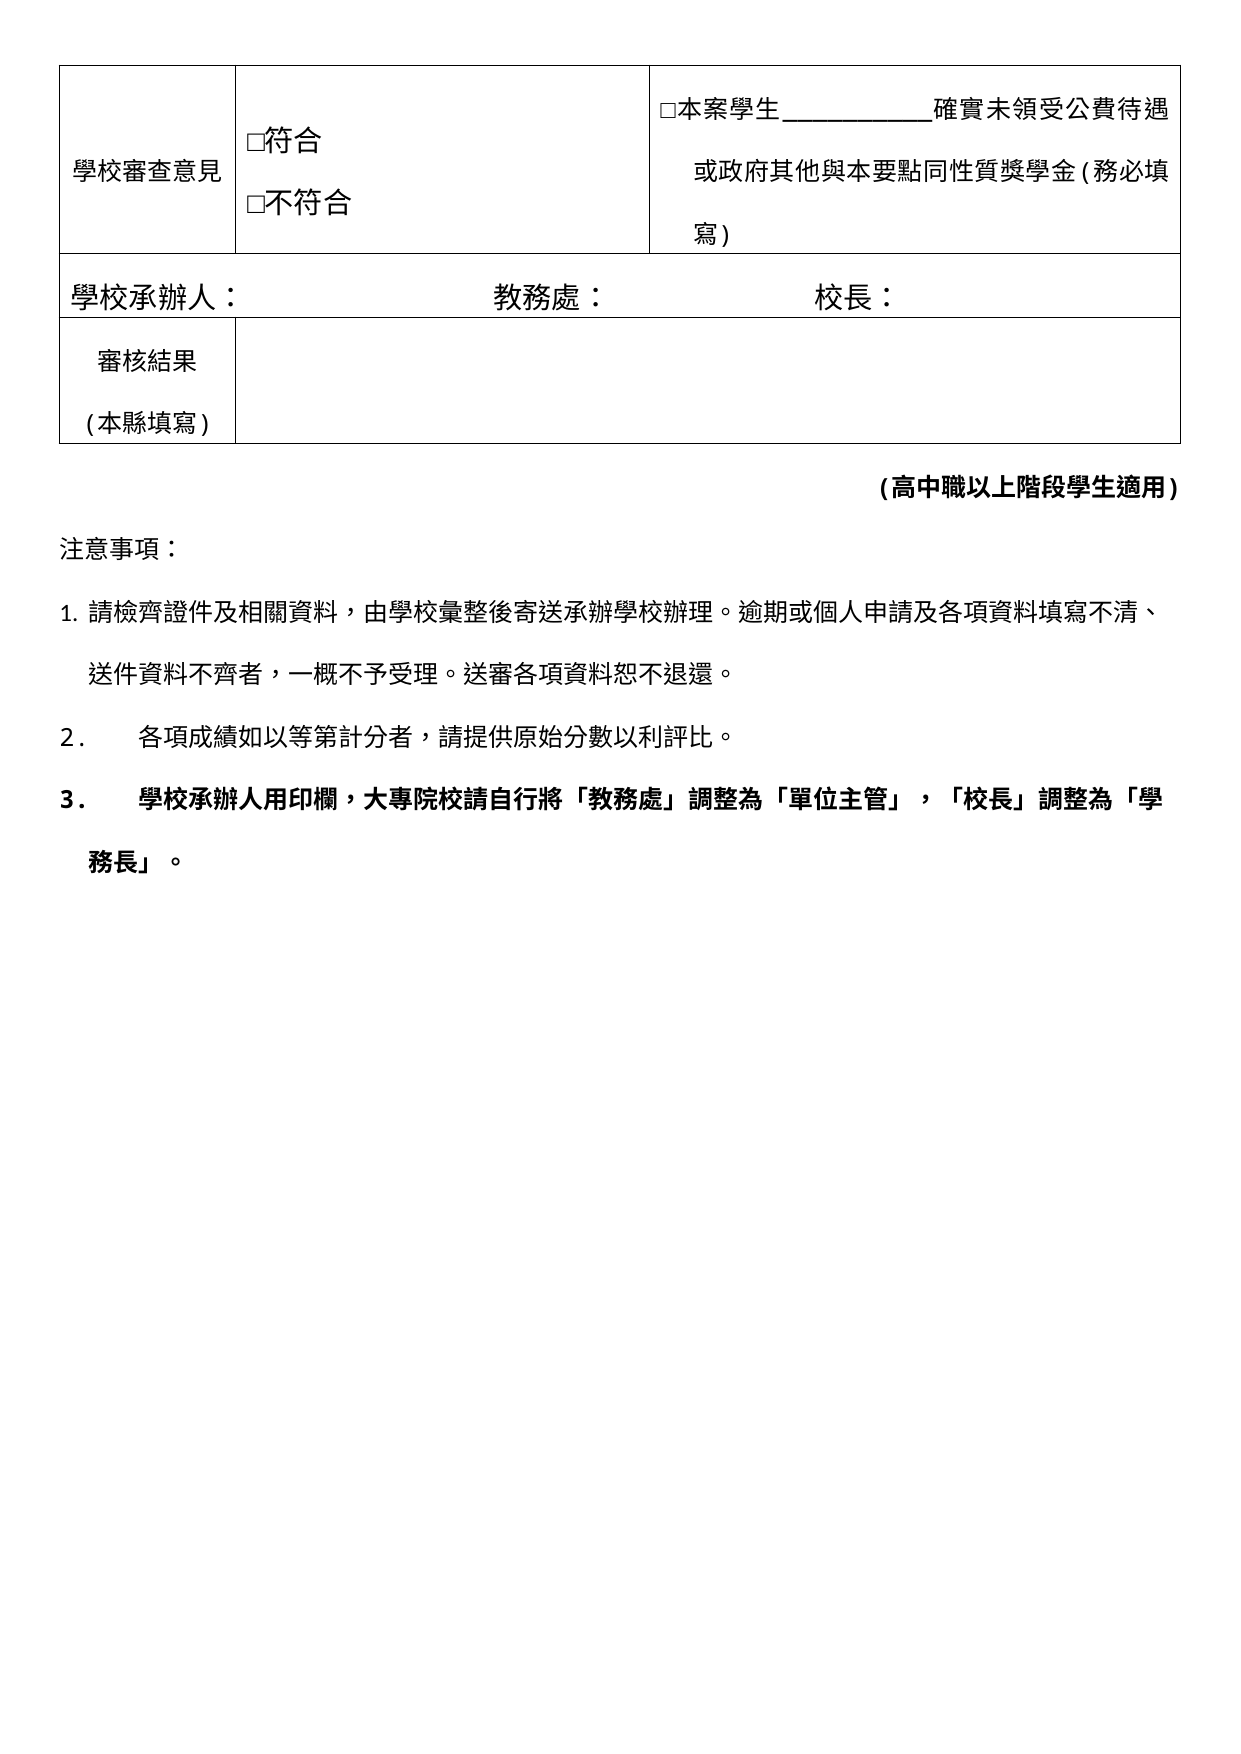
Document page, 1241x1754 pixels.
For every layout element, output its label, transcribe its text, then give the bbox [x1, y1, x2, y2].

table_cell □本案學生__________確實未領受公費待遇或政府其他與本要點同性質獎學金(務必填寫) [650, 66, 1180, 253]
list 各項成績如以等第計分者，請提供原始分數以利評比。 [59, 694, 1181, 756]
list 請檢齊證件及相關資料，由學校彙整後寄送承辦學校辦理。逾期或個人申請及各項資料填寫不清、送件資料不齊者，一概不予受理。送審各項資料恕不退還。 [59, 569, 1181, 694]
table_cell 審核結果 (本縣填寫) [60, 318, 235, 443]
text 注意事項： [59, 506, 1181, 569]
list 學校承辦人用印欄，大專院校請自行將「教務處」調整為「單位主管」，「校長」調整為「學務長」。 [59, 756, 1181, 881]
table_cell □符合 □不符合 [236, 66, 649, 253]
text (高中職以上階段學生適用) [59, 444, 1181, 506]
table_cell 學校審查意見 [60, 66, 235, 253]
table_cell [236, 318, 1180, 443]
table_cell 學校承辦人： 教務處： 校長： [60, 254, 1180, 317]
